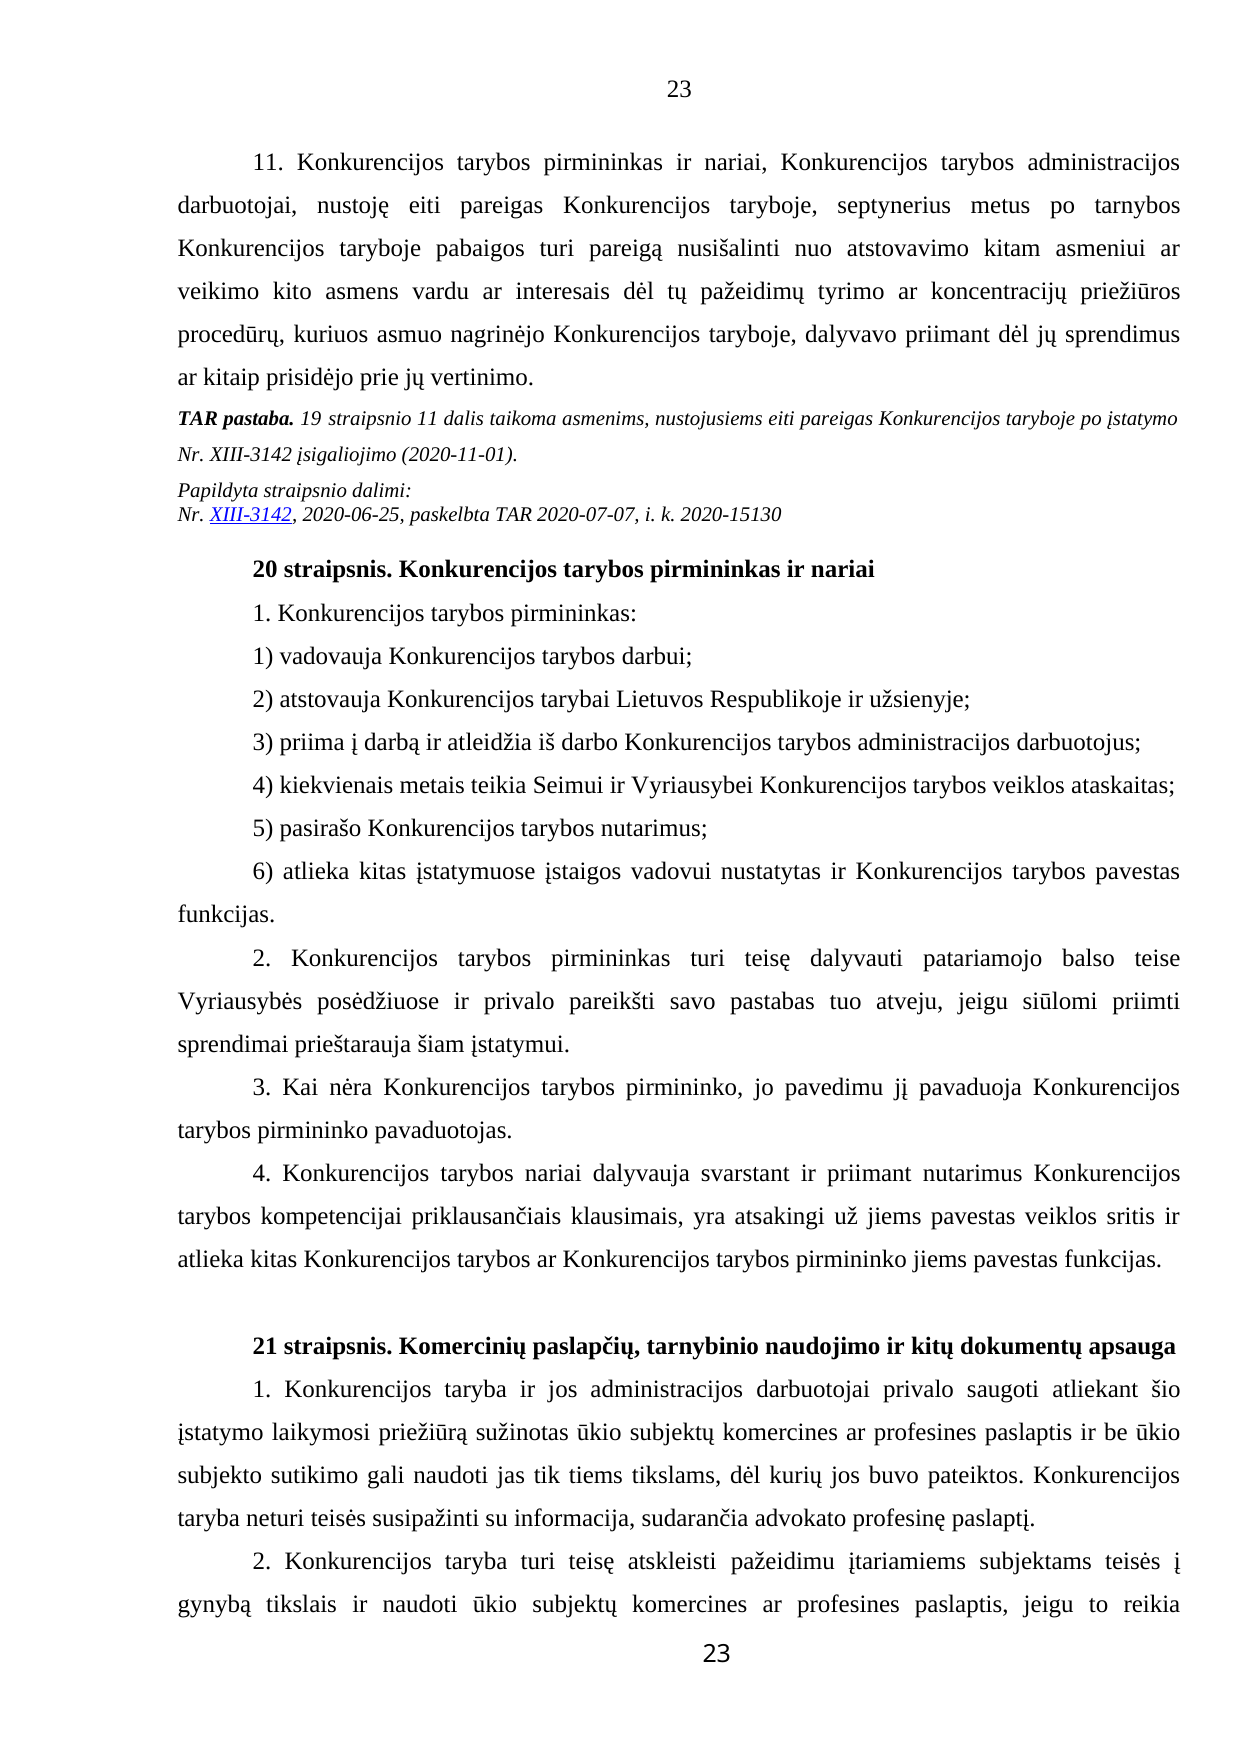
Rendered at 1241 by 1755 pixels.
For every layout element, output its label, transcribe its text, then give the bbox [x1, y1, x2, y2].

text 3. Kai nėra Konkurencijos tarybos pirmininko, jo pavedimu jį pavaduoja Konkurencijos tarybos pirmininko pavaduotojas. [177, 1072, 1181, 1144]
text 3) priima į darbą ir atleidžia iš darbo Konkurencijos tarybos administracijos darbuotojus; [177, 727, 1181, 756]
text 4. Konkurencijos tarybos nariai dalyvauja svarstant ir priimant nutarimus Konkurencijos tarybos kompetencijai priklausančiais klausimais, yra atsakingi už jiems pavestas veiklos sritis ir atlieka kitas Konkurencijos tarybos ar Konkurencijos tarybos pirmininko jiems pavestas funkcijas. [177, 1158, 1181, 1273]
text 4) kiekvienais metais teikia Seimui ir Vyriausybei Konkurencijos tarybos veiklos ataskaitas; [177, 770, 1181, 799]
text 2) atstovauja Konkurencijos tarybai Lietuvos Respublikoje ir užsienyje; [177, 684, 1181, 713]
text 2. Konkurencijos tarybos pirmininkas turi teisę dalyvauti patariamojo balso teise Vyriausybės posėdžiuose ir privalo pareikšti savo pastabas tuo atveju, jeigu siūlomi priimti sprendimai prieštarauja šiam įstatymui. [177, 943, 1181, 1058]
text 21 straipsnis. Komercinių paslapčių, tarnybinio naudojimo ir kitų dokumentų apsauga [252, 1331, 1181, 1359]
text 6) atlieka kitas įstatymuose įstaigos vadovui nustatytas ir Konkurencijos tarybos pavestas funkcijas. [177, 856, 1181, 928]
text 1. Konkurencijos tarybos pirmininkas: [177, 598, 1181, 626]
text 1) vadovauja Konkurencijos tarybos darbui; [177, 641, 1181, 669]
text 11. Konkurencijos tarybos pirmininkas ir nariai, Konkurencijos tarybos administracijos darbuotojai, nustoję eiti pareigas Konkurencijos taryboje, septynerius metus po tarnybos Konkurencijos taryboje pabaigos turi pareigą nusišalinti nuo atstovavimo kitam asmeniui ar veikimo kito asmens vardu ar interesais dėl tų pažeidimų tyrimo ar koncentracijų priežiūros procedūrų, kuriuos asmuo nagrinėjo Konkurencijos taryboje, dalyvavo priimant dėl jų sprendimus ar kitaip prisidėjo prie jų vertinimo. [177, 147, 1181, 391]
text 20 straipsnis. Konkurencijos tarybos pirmininkas ir nariai [177, 554, 1181, 583]
text 1. Konkurencijos taryba ir jos administracijos darbuotojai privalo saugoti atliekant šio įstatymo laikymosi priežiūrą sužinotas ūkio subjektų komercines ar profesines paslaptis ir be ūkio subjekto sutikimo gali naudoti jas tik tiems tikslams, dėl kurių jos buvo pateiktos. Konkurencijos taryba neturi teisės susipažinti su informacija, sudarančia advokato profesinę paslaptį. [177, 1374, 1181, 1532]
text 2. Konkurencijos taryba turi teisę atskleisti pažeidimu įtariamiems subjektams teisės į gynybą tikslais ir naudoti ūkio subjektų komercines ar profesines paslaptis, jeigu to reikia [177, 1546, 1181, 1618]
text Nr. XIII-3142, 2020-06-25, paskelbta TAR 2020-07-07, i. k. 2020-15130 [177, 502, 1181, 526]
text 5) pasirašo Konkurencijos tarybos nutarimus; [177, 813, 1181, 842]
text TAR pastaba. 19 straipsnio 11 dalis taikoma asmenims, nustojusiems eiti pareigas Konkurencijos taryboje po įstatymo Nr. XIII-3142 įsigaliojimo (2020-11-01). [177, 406, 1181, 466]
text Papildyta straipsnio dalimi: [177, 478, 1181, 502]
